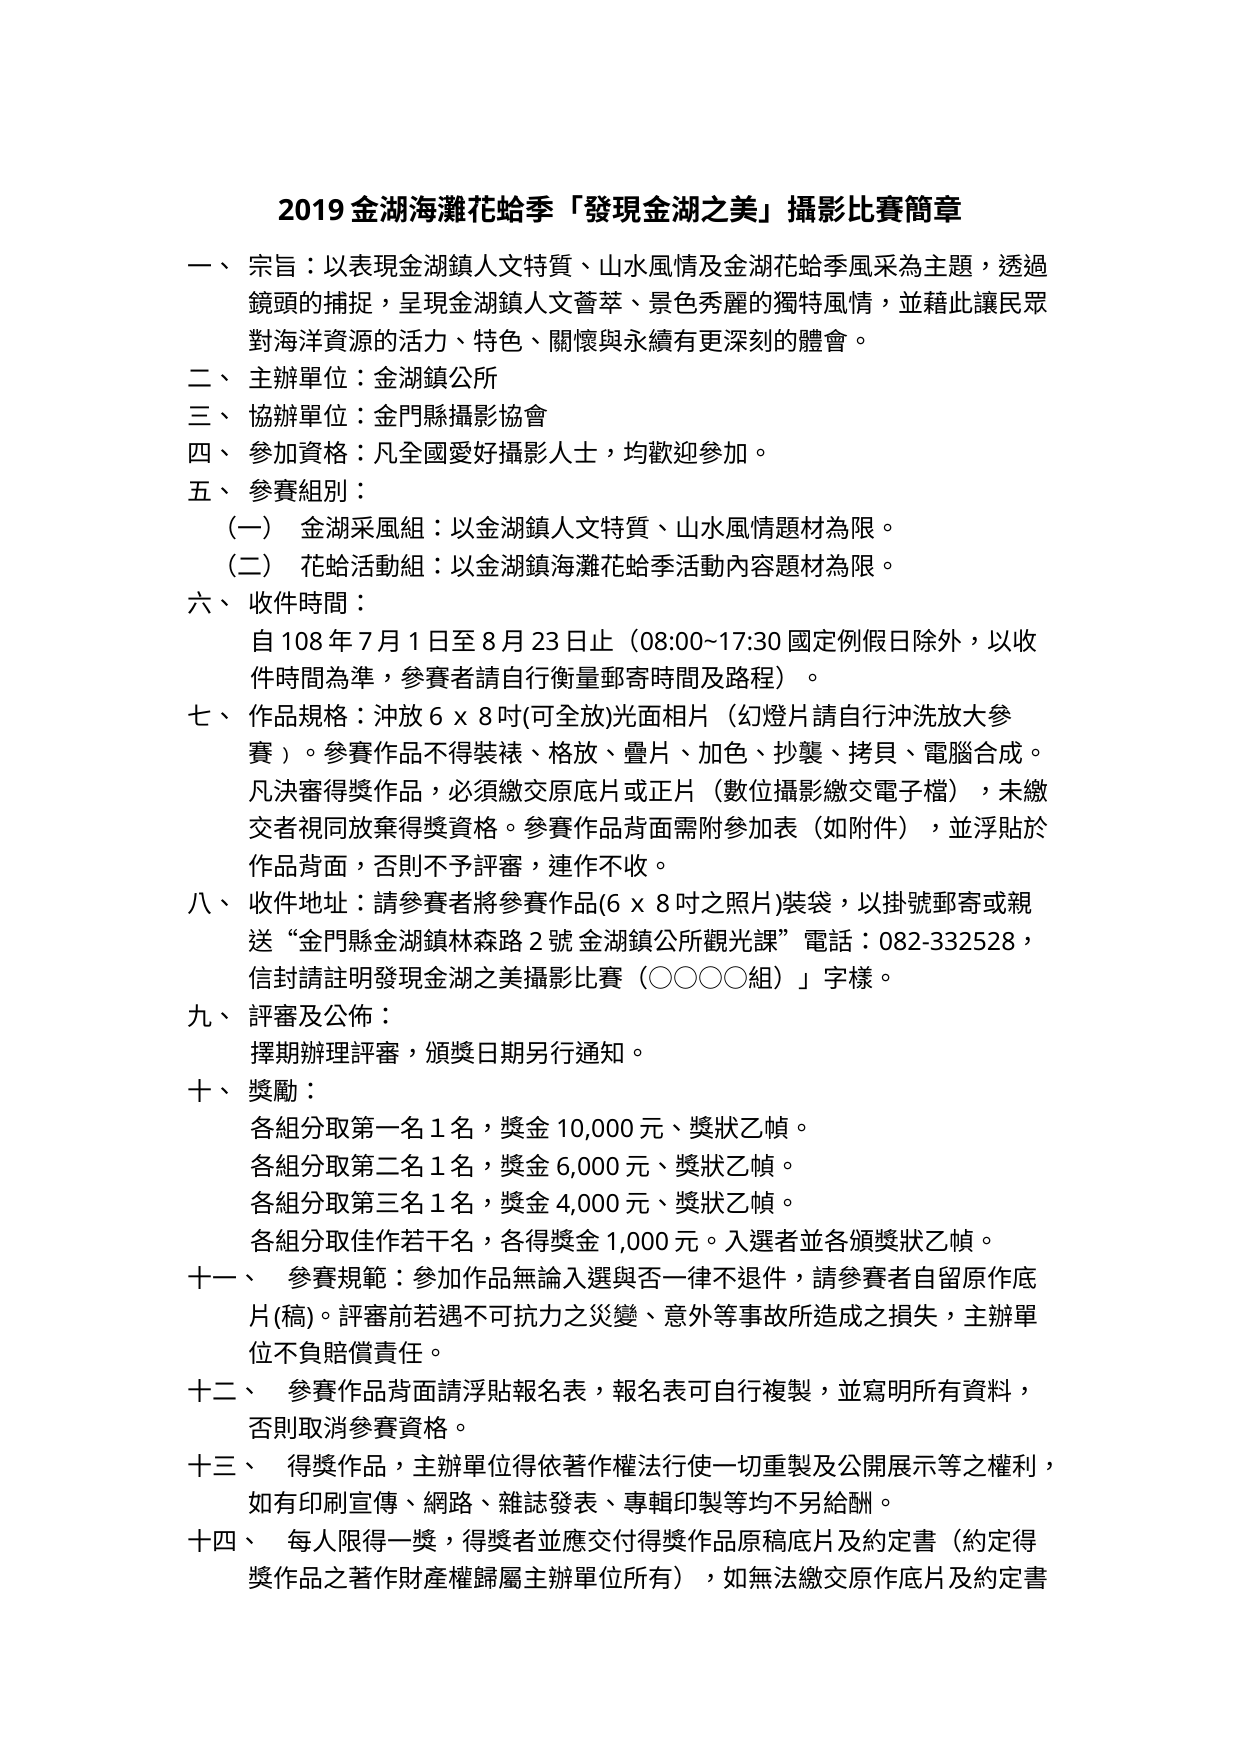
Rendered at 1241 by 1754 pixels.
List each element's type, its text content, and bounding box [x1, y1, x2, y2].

text 2019金湖海灘花蛤季「發現金湖之美」攝影比賽簡章 [187, 164, 1053, 239]
list 參賽規範：參加作品無論入選與否一律不退件，請參賽者自留原作底片(稿)。評審前若遇不可抗力之災變、意外等事故所造成之損失，主辦單位不負賠償責任。 [187, 1252, 1053, 1364]
list 參加資格：凡全國愛好攝影人士，均歡迎參加。 [187, 427, 1053, 464]
list 每人限得一獎，得獎者並應交付得獎作品原稿底片及約定書（約定得獎作品之著作財產權歸屬主辦單位所有），如無法繳交原作底片及約定書 [187, 1514, 1053, 1589]
list 參賽作品背面請浮貼報名表，報名表可自行複製，並寫明所有資料，否則取消參賽資格。 [187, 1364, 1053, 1439]
list 獎勵： [187, 1064, 1053, 1102]
list 協辦單位：金門縣攝影協會 [187, 389, 1053, 427]
list 作品規格：沖放6ｘ8吋(可全放)光面相片（幻燈片請自行沖洗放大參賽﹚。參賽作品不得裝裱、格放、疊片、加色、抄襲、拷貝、電腦合成。凡決審得獎作品，必須繳交原底片或正片（數位攝影繳交電子檔），未繳交者視同放棄得獎資格。參賽作品背面需附參加表（如附件），並浮貼於作品背面，否則不予評審，連作不收。 [187, 689, 1053, 877]
text 自108年7月1日至8月23日止（08:00~17:30國定例假日除外，以收件時間為準，參賽者請自行衡量郵寄時間及路程）。 [250, 614, 1053, 689]
list 金湖采風組：以金湖鎮人文特質、山水風情題材為限。 [212, 502, 1053, 539]
list 得獎作品，主辦單位得依著作權法行使一切重製及公開展示等之權利，如有印刷宣傳、網路、雜誌發表、專輯印製等均不另給酬。 [187, 1439, 1053, 1514]
list 宗旨：以表現金湖鎮人文特質、山水風情及金湖花蛤季風采為主題，透過鏡頭的捕捉，呈現金湖鎮人文薈萃、景色秀麗的獨特風情，並藉此讓民眾對海洋資源的活力、特色、關懷與永續有更深刻的體會。 [187, 239, 1053, 352]
text 擇期辦理評審，頒獎日期另行通知。 [250, 1027, 1053, 1064]
list 主辦單位：金湖鎮公所 [187, 352, 1053, 389]
list 收件時間： [187, 577, 1053, 614]
text 各組分取第一名１名，獎金 10,000元、獎狀乙幀。 各組分取第二名１名，獎金 6,000元、獎狀乙幀。 各組分取第三名１名，獎金 4,000元、獎狀乙幀。 各組分取佳作若干名，各得獎金1,000元。入選者並各頒獎狀乙幀。 [250, 1102, 1053, 1252]
list 評審及公佈： [187, 989, 1053, 1027]
list 花蛤活動組：以金湖鎮海灘花蛤季活動內容題材為限。 [212, 539, 1053, 577]
list 收件地址：請參賽者將參賽作品(6ｘ8吋之照片)裝袋，以掛號郵寄或親送“金門縣金湖鎮林森路2號 金湖鎮公所觀光課”電話：082-332528，信封請註明發現金湖之美攝影比賽（○○○○組）」字樣。 [187, 877, 1053, 989]
list 參賽組別： [187, 464, 1053, 502]
